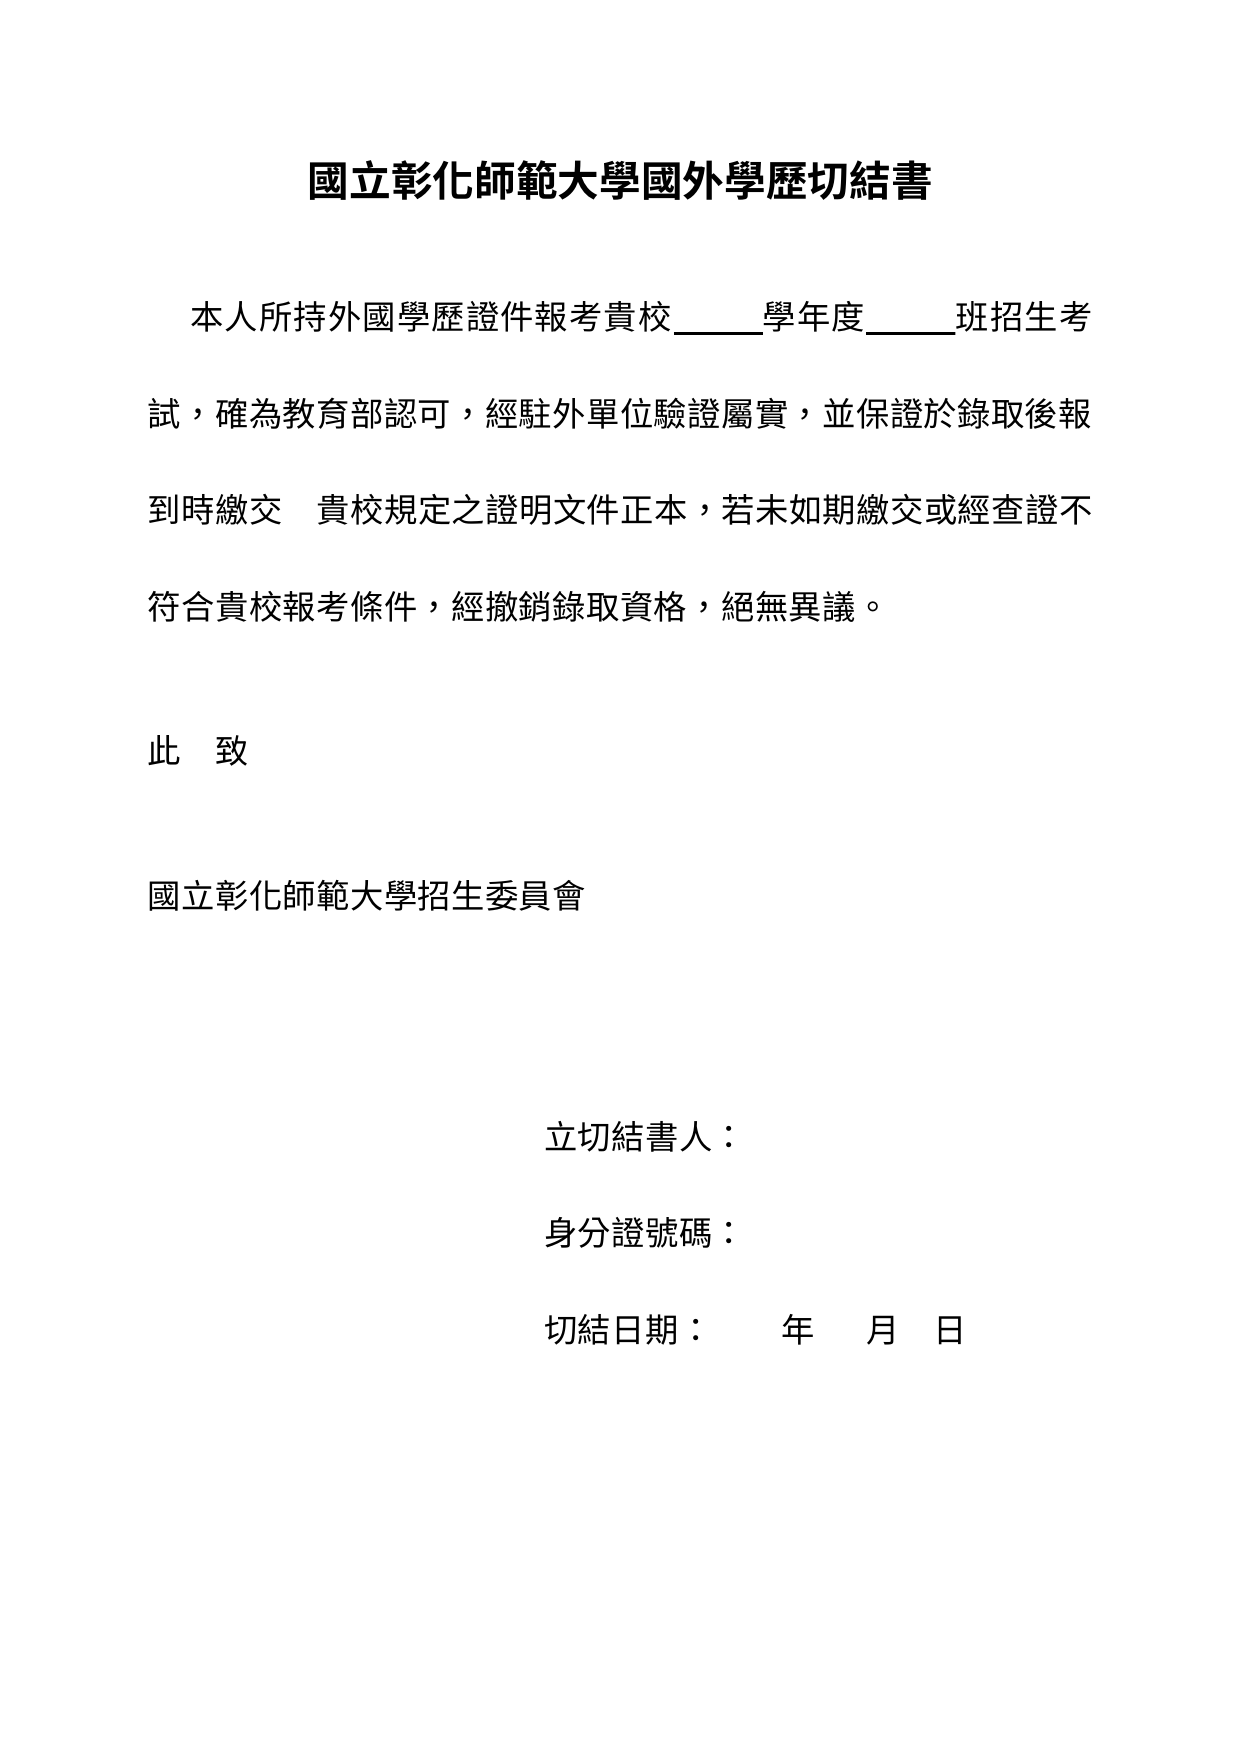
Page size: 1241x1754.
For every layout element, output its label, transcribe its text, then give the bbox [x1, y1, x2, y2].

text 身分證號碼： [544, 1207, 1093, 1255]
text 本人所持外國學歷證件報考貴校 學年度 班招生考試，確為教育部認可，經駐外單位驗證屬實，並保證於錄取後報到時繳交 貴校規定之證明文件正本，若未如期繳交或經查證不符合貴校報考條件，經撤銷錄取資格，絕無異議。 [148, 291, 1093, 629]
text 立切結書人： [544, 1110, 1093, 1159]
text 國立彰化師範大學招生委員會 [148, 869, 1093, 918]
text 此 致 [148, 725, 1093, 773]
text 切結日期： 年 月 日 [544, 1303, 1093, 1352]
text 國立彰化師範大學國外學歷切結書 [148, 148, 1093, 208]
